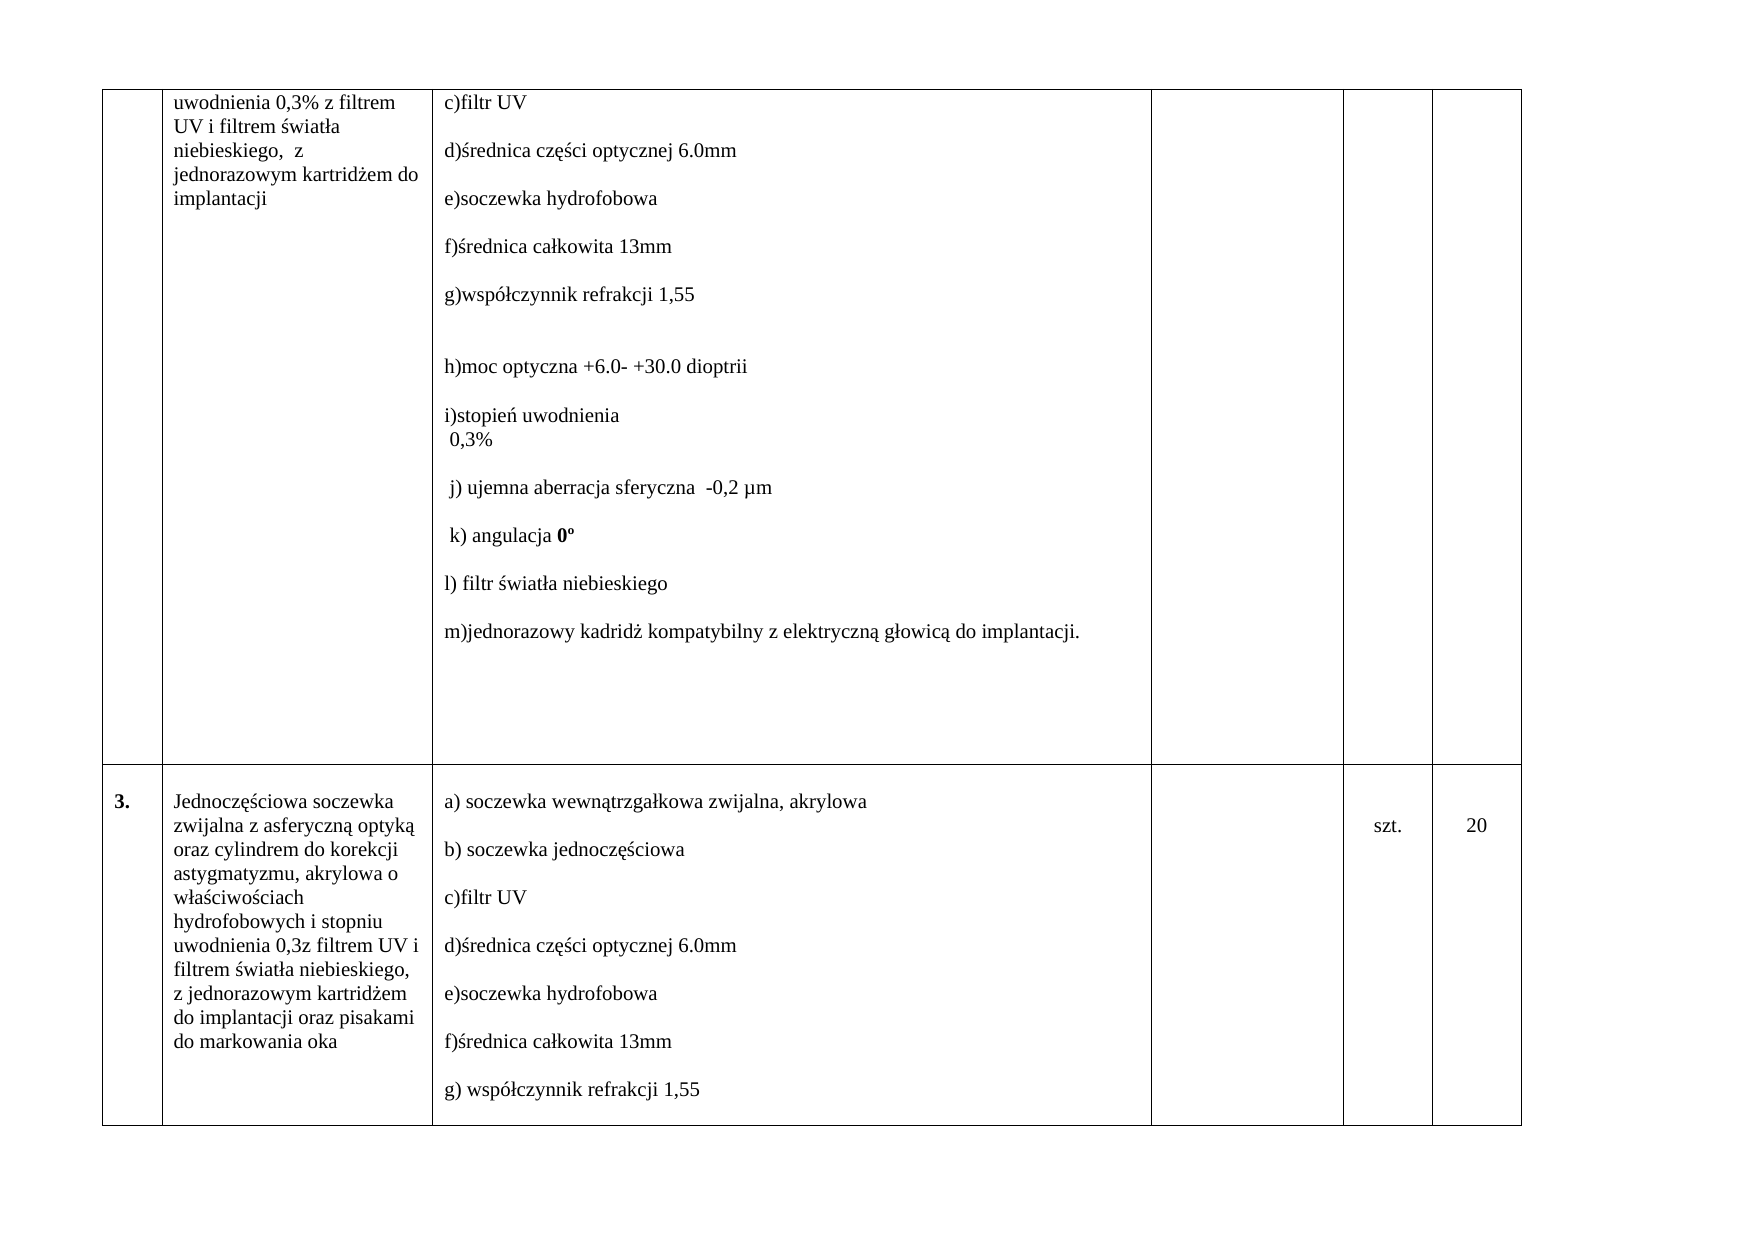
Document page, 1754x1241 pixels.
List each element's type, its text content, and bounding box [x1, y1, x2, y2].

table_cell a) soczewka wewnątrzgałkowa zwijalna, akrylowa b) soczewka jednoczęściowa c)filtr UV d)średnica części optycznej 6.0mm e)soczewka hydrofobowa f)średnica całkowita 13mm g) współczynnik refrakcji 1,55 [433, 765, 1151, 1125]
table_cell uwodnienia 0,3% z filtrem UV i filtrem światła niebieskiego, z jednorazowym kartridżem do implantacji [163, 90, 432, 763]
table_cell szt. [1344, 765, 1432, 1125]
table_cell [1152, 765, 1343, 1125]
table_cell [1433, 90, 1521, 763]
table_cell c)filtr UV d)średnica części optycznej 6.0mm e)soczewka hydrofobowa f)średnica całkowita 13mm g)współczynnik refrakcji 1,55 h)moc optyczna +6.0- +30.0 dioptrii i)stopień uwodnienia 0,3% j) ujemna aberracja sferyczna -0,2 µm k) angulacja 0º l) filtr światła niebieskiego m)jednorazowy kadridż kompatybilny z elektryczną głowicą do implantacji. [433, 90, 1151, 763]
table_cell 3. [103, 765, 162, 1125]
table_cell [1152, 90, 1343, 763]
table_cell [103, 90, 162, 763]
table_cell 20 [1433, 765, 1521, 1125]
table_cell [1344, 90, 1432, 763]
table_cell Jednoczęściowa soczewka zwijalna z asferyczną optyką oraz cylindrem do korekcji astygmatyzmu, akrylowa o właściwościach hydrofobowych i stopniu uwodnienia 0,3z filtrem UV i filtrem światła niebieskiego, z jednorazowym kartridżem do implantacji oraz pisakami do markowania oka [163, 765, 432, 1125]
